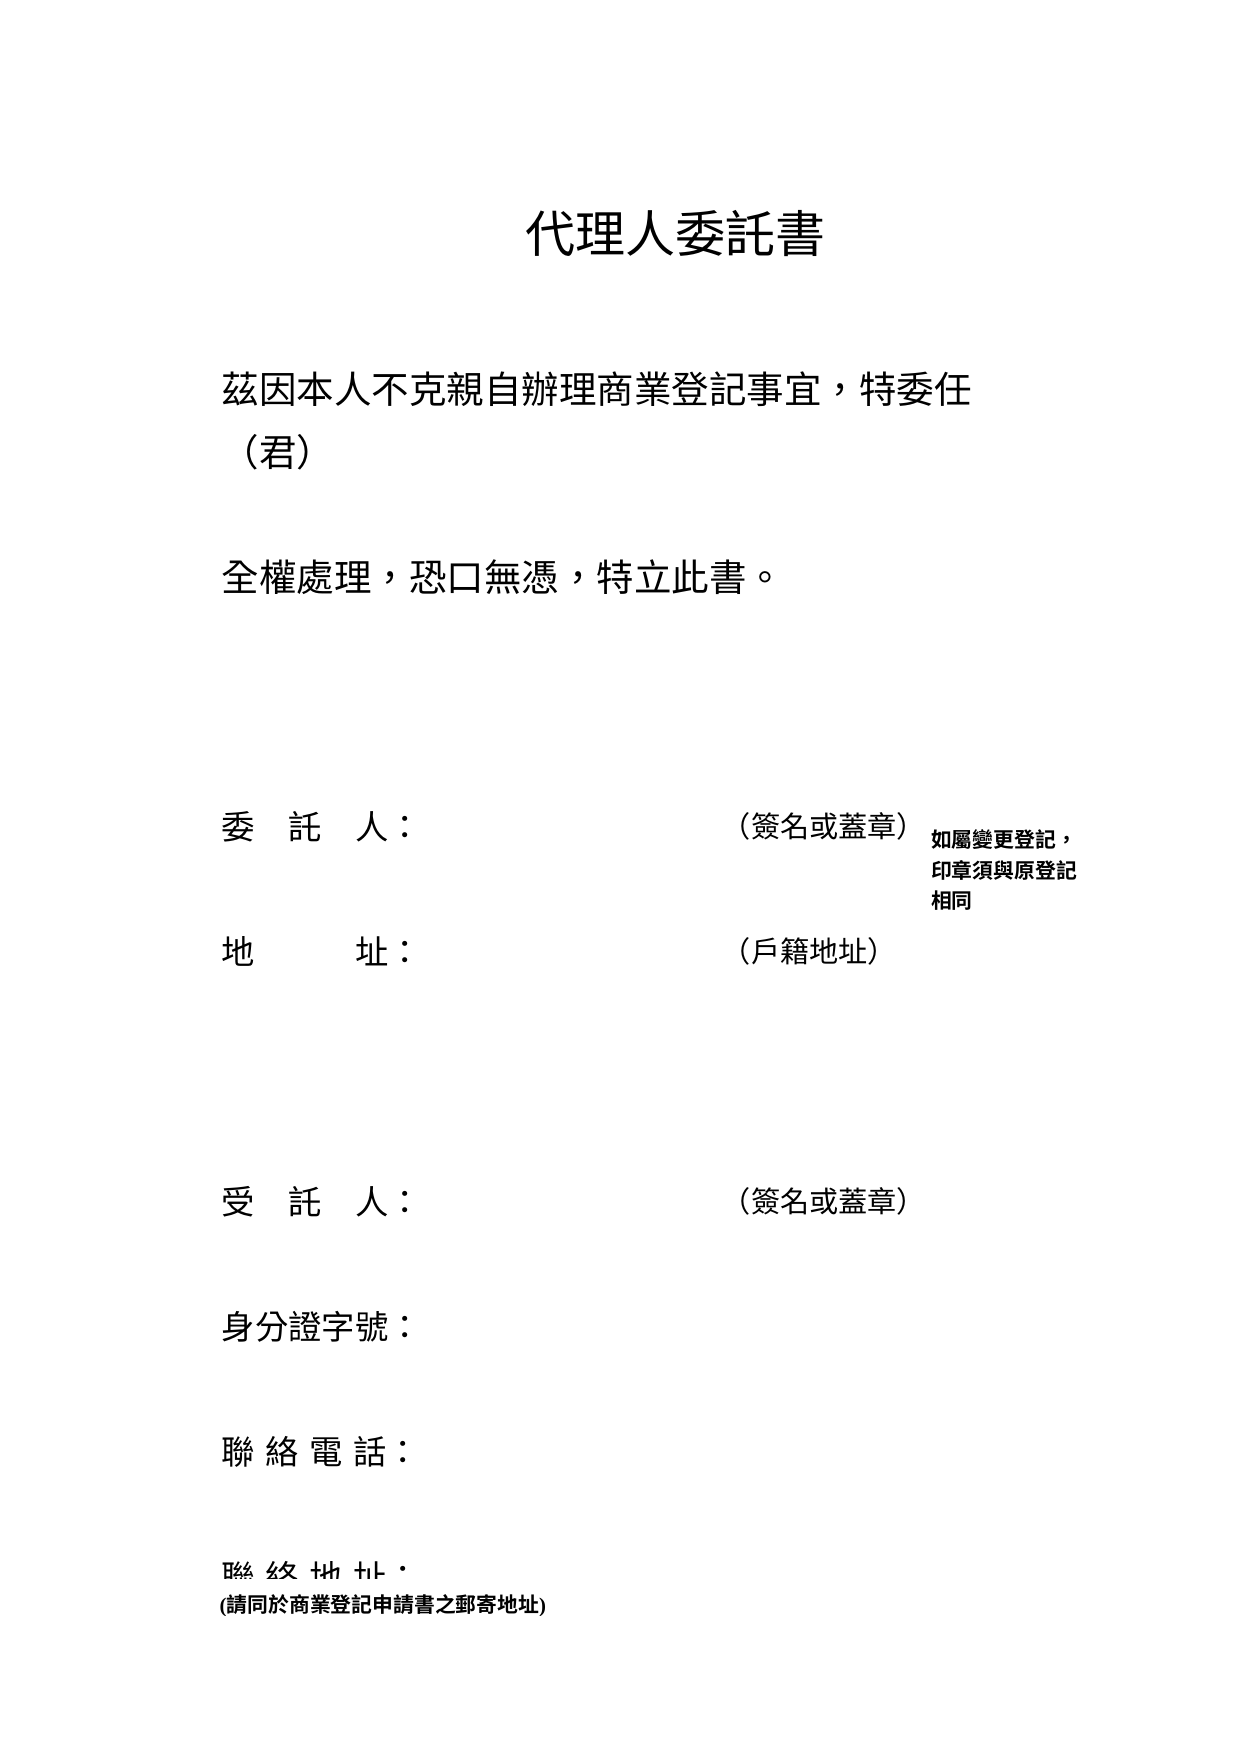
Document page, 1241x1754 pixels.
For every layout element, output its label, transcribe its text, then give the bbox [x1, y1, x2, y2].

text 地 址： （戶籍地址） [222, 908, 914, 971]
text 如屬變更登記，印章須與原登記相同 [931, 824, 1085, 914]
text 委 託 人： （簽名或蓋章） [222, 783, 1128, 846]
text 聯 絡 電 話： [222, 1408, 1128, 1471]
text 聯 絡 地 址： [205, 1581, 595, 1623]
text [1102, 908, 1128, 971]
text 全權處理，恐口無憑，特立此書。 [222, 533, 1128, 596]
text 受 託 人： （簽名或蓋章） [222, 1158, 1128, 1221]
text 聯 絡 地 址： [222, 1533, 1128, 1596]
text 委 託 人： （簽名或蓋章） [916, 816, 1100, 990]
text 身分證字號： [222, 1283, 1128, 1346]
text 茲因本人不克親自辦理商業登記事宜，特委任 （君） [222, 346, 1128, 471]
text 代理人委託書 [222, 158, 1128, 283]
text (請同於商業登記申請書之郵寄地址) [219, 1588, 580, 1616]
